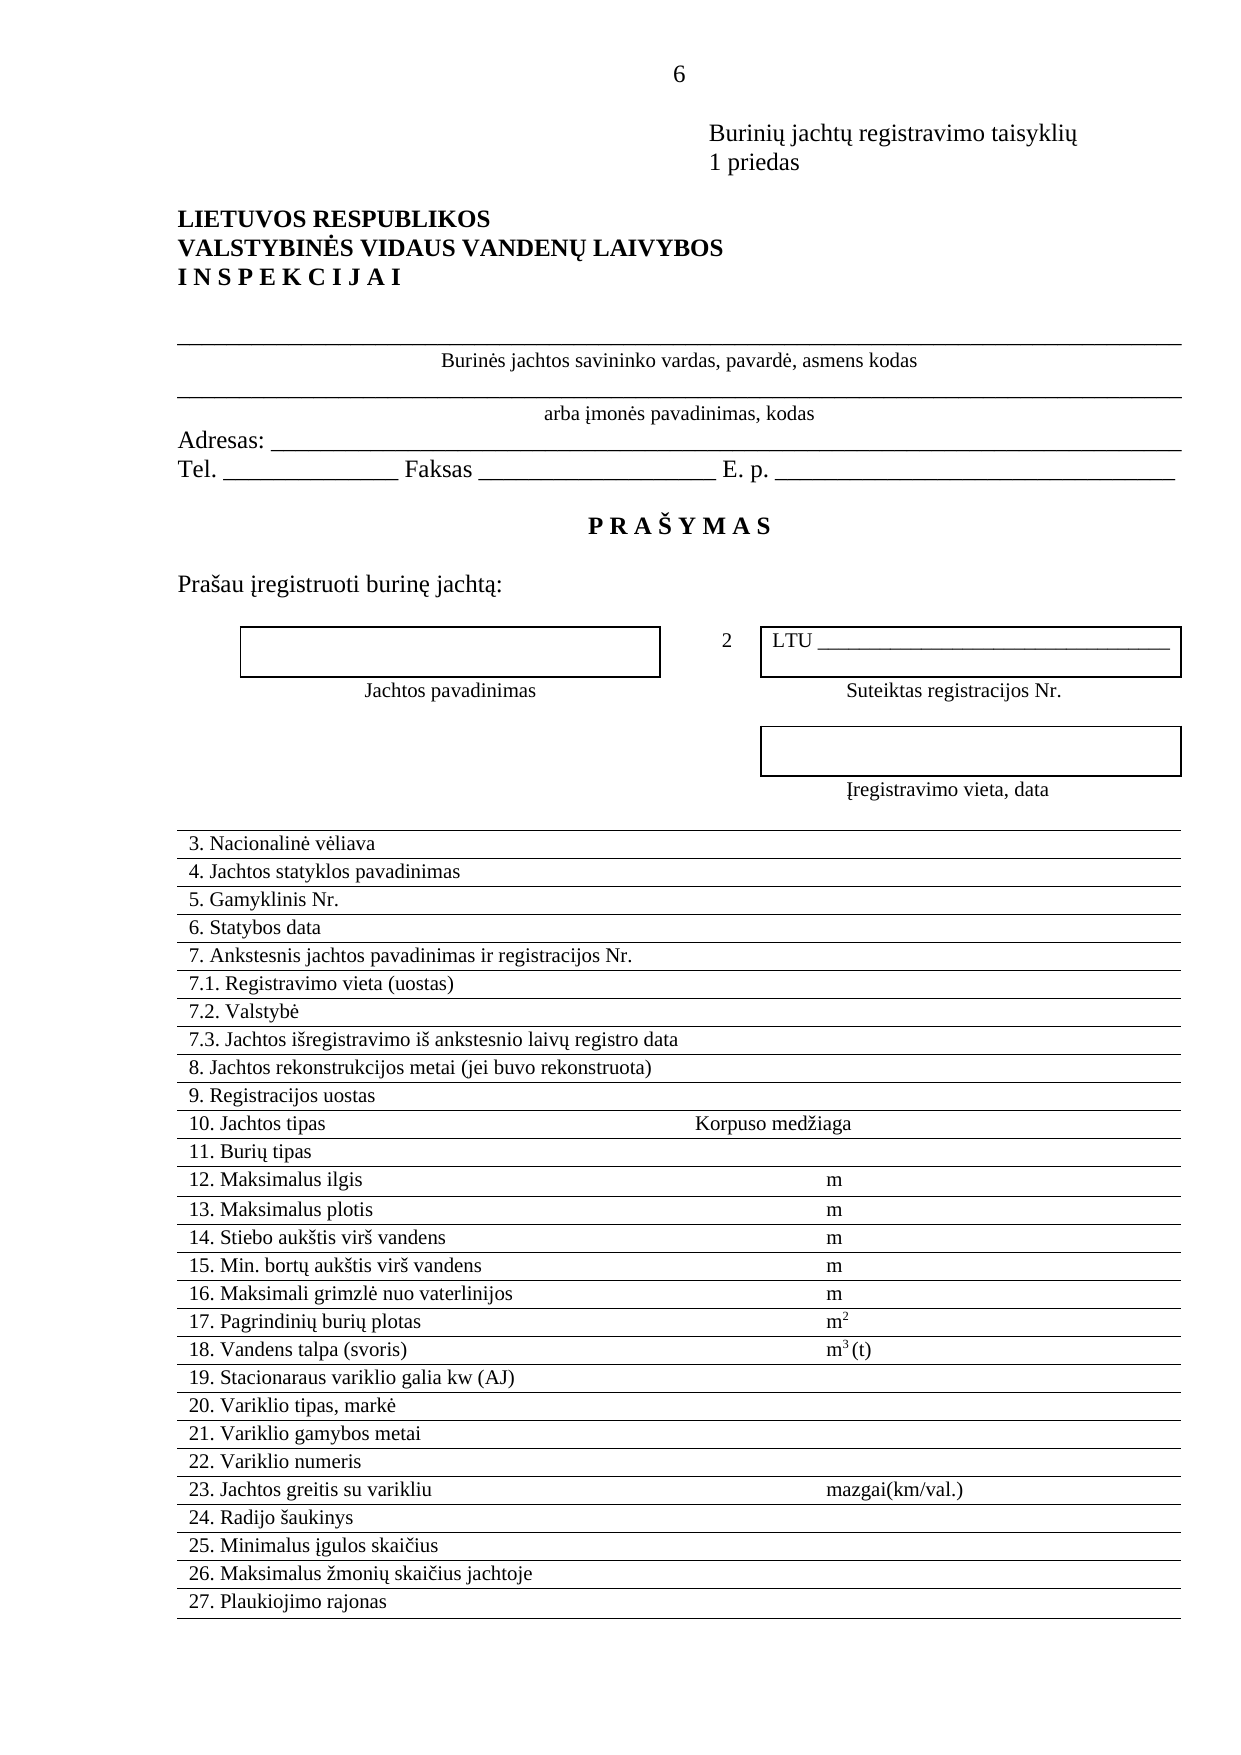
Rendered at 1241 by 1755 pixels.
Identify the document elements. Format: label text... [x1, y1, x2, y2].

table_cell [660, 726, 710, 775]
table_cell [241, 775, 660, 801]
text LIETUVOS RESPUBLIKOS [177, 204, 1181, 233]
table_cell [177, 676, 241, 726]
text VALSTYBINĖS VIDAUS VANDENŲ LAIVYBOS [177, 233, 1181, 262]
table_cell [660, 676, 710, 726]
table_cell 26. Maksimalus žmonių skaičius jachtoje [177, 1561, 1181, 1588]
table_cell [241, 726, 660, 775]
table_cell 7.2. Valstybė [177, 999, 1181, 1026]
text Adresas: [177, 425, 1181, 454]
table_cell 20. Variklio tipas, markė [177, 1393, 1181, 1420]
table_cell Įregistravimo vieta, data [761, 777, 1181, 801]
table_cell 22. Variklio numeris [177, 1449, 1181, 1476]
table_cell 24. Radijo šaukinys [177, 1505, 1181, 1532]
text Burinių jachtų registravimo taisyklių [709, 118, 1181, 147]
table_cell 5. Gamyklinis Nr. [177, 887, 1181, 914]
table_header LTU [762, 628, 1180, 676]
table_cell 14. Stiebo aukštis virš vandens m [177, 1225, 1181, 1252]
table_cell 6. Statybos data [177, 915, 1181, 942]
table_cell 7.1. Registravimo vieta (uostas) [177, 971, 1181, 998]
table_cell 9. Registracijos uostas [177, 1083, 1181, 1110]
table_cell 7.3. Jachtos išregistravimo iš ankstesnio laivų registro data [177, 1027, 1181, 1054]
table_cell [710, 726, 760, 775]
table_cell Suteiktas registracijos Nr. [761, 678, 1181, 726]
table_cell [762, 727, 1180, 775]
table_cell 18. Vandens talpa (svoris) m3 (t) [177, 1337, 1181, 1364]
table_cell 12. Maksimalus ilgis m [177, 1167, 1181, 1196]
table_header [241, 628, 659, 676]
table_cell 25. Minimalus įgulos skaičius [177, 1533, 1181, 1560]
table_cell 8. Jachtos rekonstrukcijos metai (jei buvo rekonstruota) [177, 1055, 1181, 1082]
table_header 2 [710, 626, 760, 676]
table_cell [177, 726, 241, 775]
text PRAŠYMAS [177, 511, 1181, 540]
table_cell [660, 775, 710, 801]
table_cell Jachtos pavadinimas [241, 678, 660, 726]
table_cell 13. Maksimalus plotis m [177, 1197, 1181, 1223]
text 1 priedas [177, 147, 1181, 176]
table_cell 23. Jachtos greitis su varikliu mazgai(km/val.) [177, 1477, 1181, 1504]
table_header [661, 626, 710, 676]
table_header [177, 626, 240, 676]
text Burinės jachtos savininko vardas, pavardė, asmens kodas [177, 348, 1181, 372]
table_cell 21. Variklio gamybos metai [177, 1421, 1181, 1448]
table_cell 10. Jachtos tipas Korpuso medžiaga [177, 1111, 1181, 1138]
table_cell 19. Stacionaraus variklio galia kw (AJ) [177, 1365, 1181, 1392]
table_cell [177, 775, 241, 801]
table_cell 15. Min. bortų aukštis virš vandens m [177, 1253, 1181, 1279]
text Tel. ______________ Faksas ___________________ E. p. [177, 454, 1181, 482]
table_cell 27. Plaukiojimo rajonas [177, 1589, 1181, 1617]
table_header 3. Nacionalinė vėliava [177, 831, 1181, 858]
table_cell 17. Pagrindinių burių plotas m2 [177, 1309, 1181, 1336]
text Prašau įregistruoti burinę jachtą: [177, 569, 1181, 597]
table_cell [710, 775, 761, 801]
text INSPEKCIJAI [177, 262, 1181, 291]
table_cell 11. Burių tipas [177, 1139, 1181, 1166]
table_cell 4. Jachtos statyklos pavadinimas [177, 859, 1181, 886]
table_cell 7. Ankstesnis jachtos pavadinimas ir registracijos Nr. [177, 943, 1181, 970]
table_cell 16. Maksimali grimzlė nuo vaterlinijos m [177, 1281, 1181, 1308]
table_cell [710, 676, 761, 726]
text arba įmonės pavadinimas, kodas [177, 401, 1181, 425]
